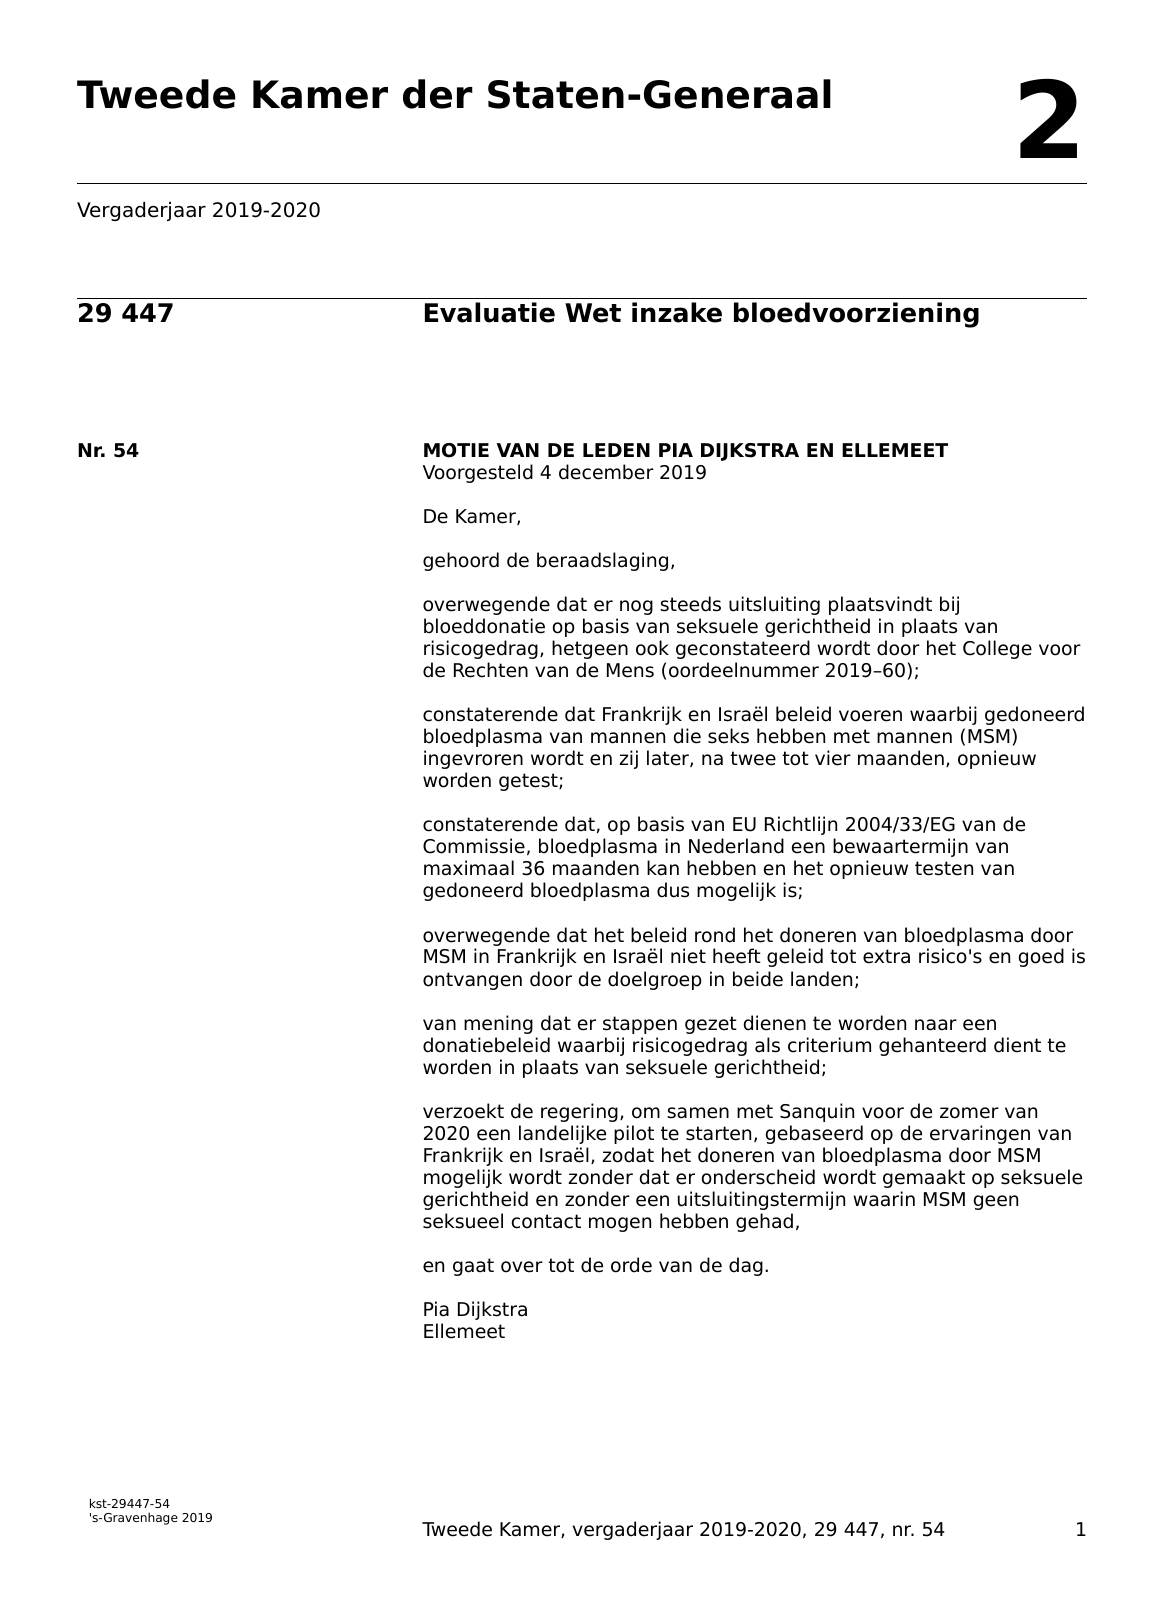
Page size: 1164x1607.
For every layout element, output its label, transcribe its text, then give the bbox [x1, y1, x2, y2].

text De Kamer, [422, 506, 1087, 528]
text verzoekt de regering, om samen met Sanquin voor de zomer van 2020 een landelijke pilot te starten, gebaseerd op de ervaringen van Frankrijk en Israël, zodat het doneren van bloedplasma door MSM mogelijk wordt zonder dat er onderscheid wordt gemaakt op seksuele gerichtheid en zonder een uitsluitingstermijn waarin MSM geen seksueel contact mogen hebben gehad, [422, 1101, 1087, 1233]
subtitle Nr. 54 MOTIE VAN DE LEDEN PIA DIJKSTRA EN ELLEMEET [77, 440, 1087, 462]
text overwegende dat het beleid rond het doneren van bloedplasma door MSM in Frankrijk en Israël niet heeft geleid tot extra risico's en goed is ontvangen door de doelgroep in beide landen; [422, 924, 1087, 990]
text constaterende dat Frankrijk en Israël beleid voeren waarbij gedoneerd bloedplasma van mannen die seks hebben met mannen (MSM) ingevroren wordt en zij later, na twee tot vier maanden, opnieuw worden getest; [422, 704, 1087, 792]
table_header Tweede Kamer der Staten-Generaal [77, 59, 886, 183]
text van mening dat er stappen gezet dienen te worden naar een donatiebeleid waarbij risicogedrag als criterium gehanteerd dient te worden in plaats van seksuele gerichtheid; [422, 1013, 1087, 1078]
text en gaat over tot de orde van de dag. [422, 1255, 1087, 1277]
table_header 2 [886, 59, 1087, 183]
text gehoord de beraadslaging, [422, 550, 1087, 572]
table_cell Vergaderjaar 2019-2020 [77, 184, 1087, 298]
text kst-29447-54 [88, 1497, 323, 1511]
subtitle 29 447 Evaluatie Wet inzake bloedvoorziening [77, 299, 1087, 329]
text overwegende dat er nog steeds uitsluiting plaatsvindt bij bloeddonatie op basis van seksuele gerichtheid in plaats van risicogedrag, hetgeen ook geconstateerd wordt door het College voor de Rechten van de Mens (oordeelnummer 2019–60); [422, 594, 1087, 682]
text 's-Gravenhage 2019 [88, 1511, 323, 1525]
text Ellemeet [422, 1321, 1087, 1343]
text Voorgesteld 4 december 2019 [422, 462, 1087, 484]
text Pia Dijkstra [422, 1299, 1087, 1321]
text constaterende dat, op basis van EU Richtlijn 2004/33/EG van de Commissie, bloedplasma in Nederland een bewaartermijn van maximaal 36 maanden kan hebben en het opnieuw testen van gedoneerd bloedplasma dus mogelijk is; [422, 814, 1087, 902]
